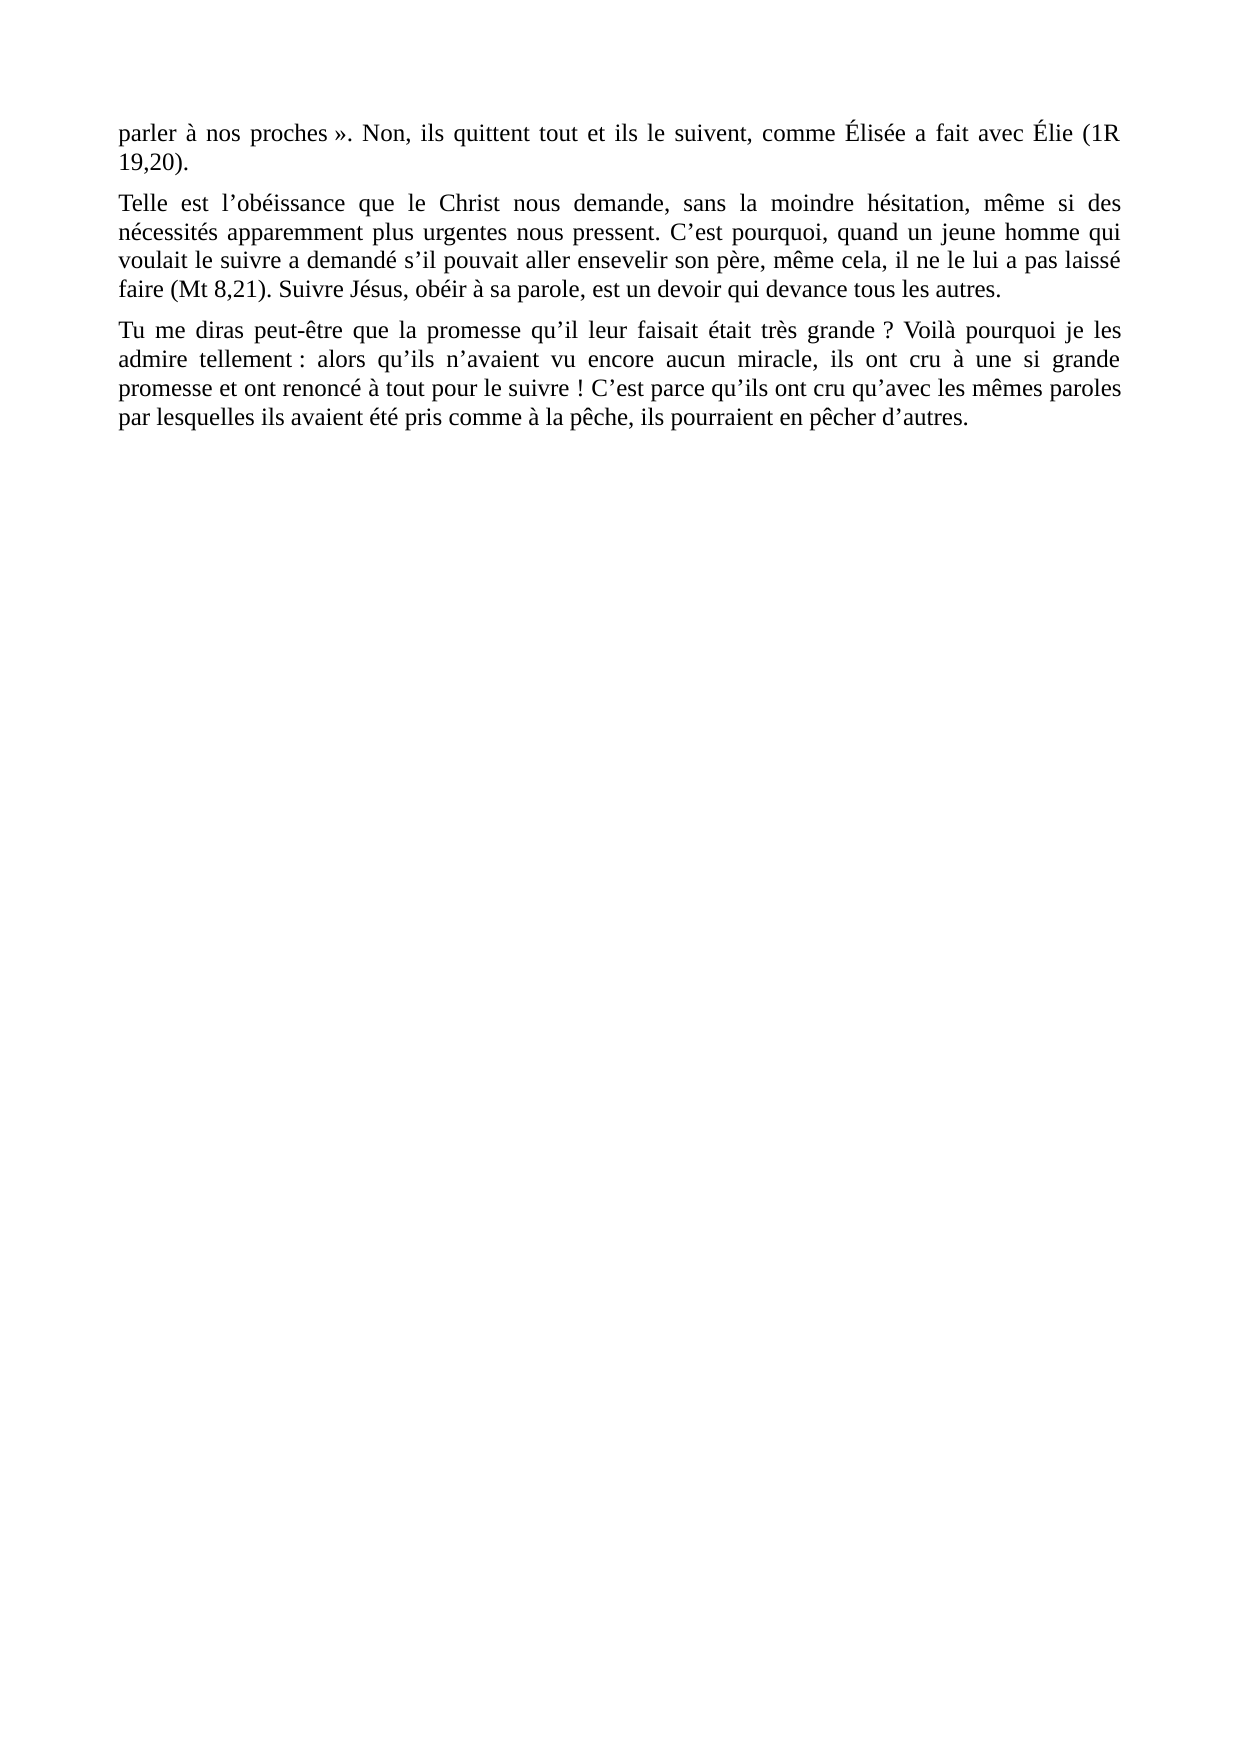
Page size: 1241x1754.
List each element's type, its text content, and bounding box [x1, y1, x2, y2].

text Tu me diras peut-être que la promesse qu’il leur faisait était très grande ? Voilà pourquoi je les admire tellement : alors qu’ils n’avaient vu encore aucun miracle, ils ont cru à une si grande promesse et ont renoncé à tout pour le suivre ! C’est parce qu’ils ont cru qu’avec les mêmes paroles par lesquelles ils avaient été pris comme à la pêche, ils pourraient en pêcher d’autres. [118, 316, 1122, 431]
text Telle est l’obéissance que le Christ nous demande, sans la moindre hésitation, même si des nécessités apparemment plus urgentes nous pressent. C’est pourquoi, quand un jeune homme qui voulait le suivre a demandé s’il pouvait aller ensevelir son père, même cela, il ne le lui a pas laissé faire (Mt 8,21). Suivre Jésus, obéir à sa parole, est un devoir qui devance tous les autres. [118, 188, 1122, 303]
text parler à nos proches ». Non, ils quittent tout et ils le suivent, comme Élisée a fait avec Élie (1R 19,20). [118, 118, 1122, 176]
